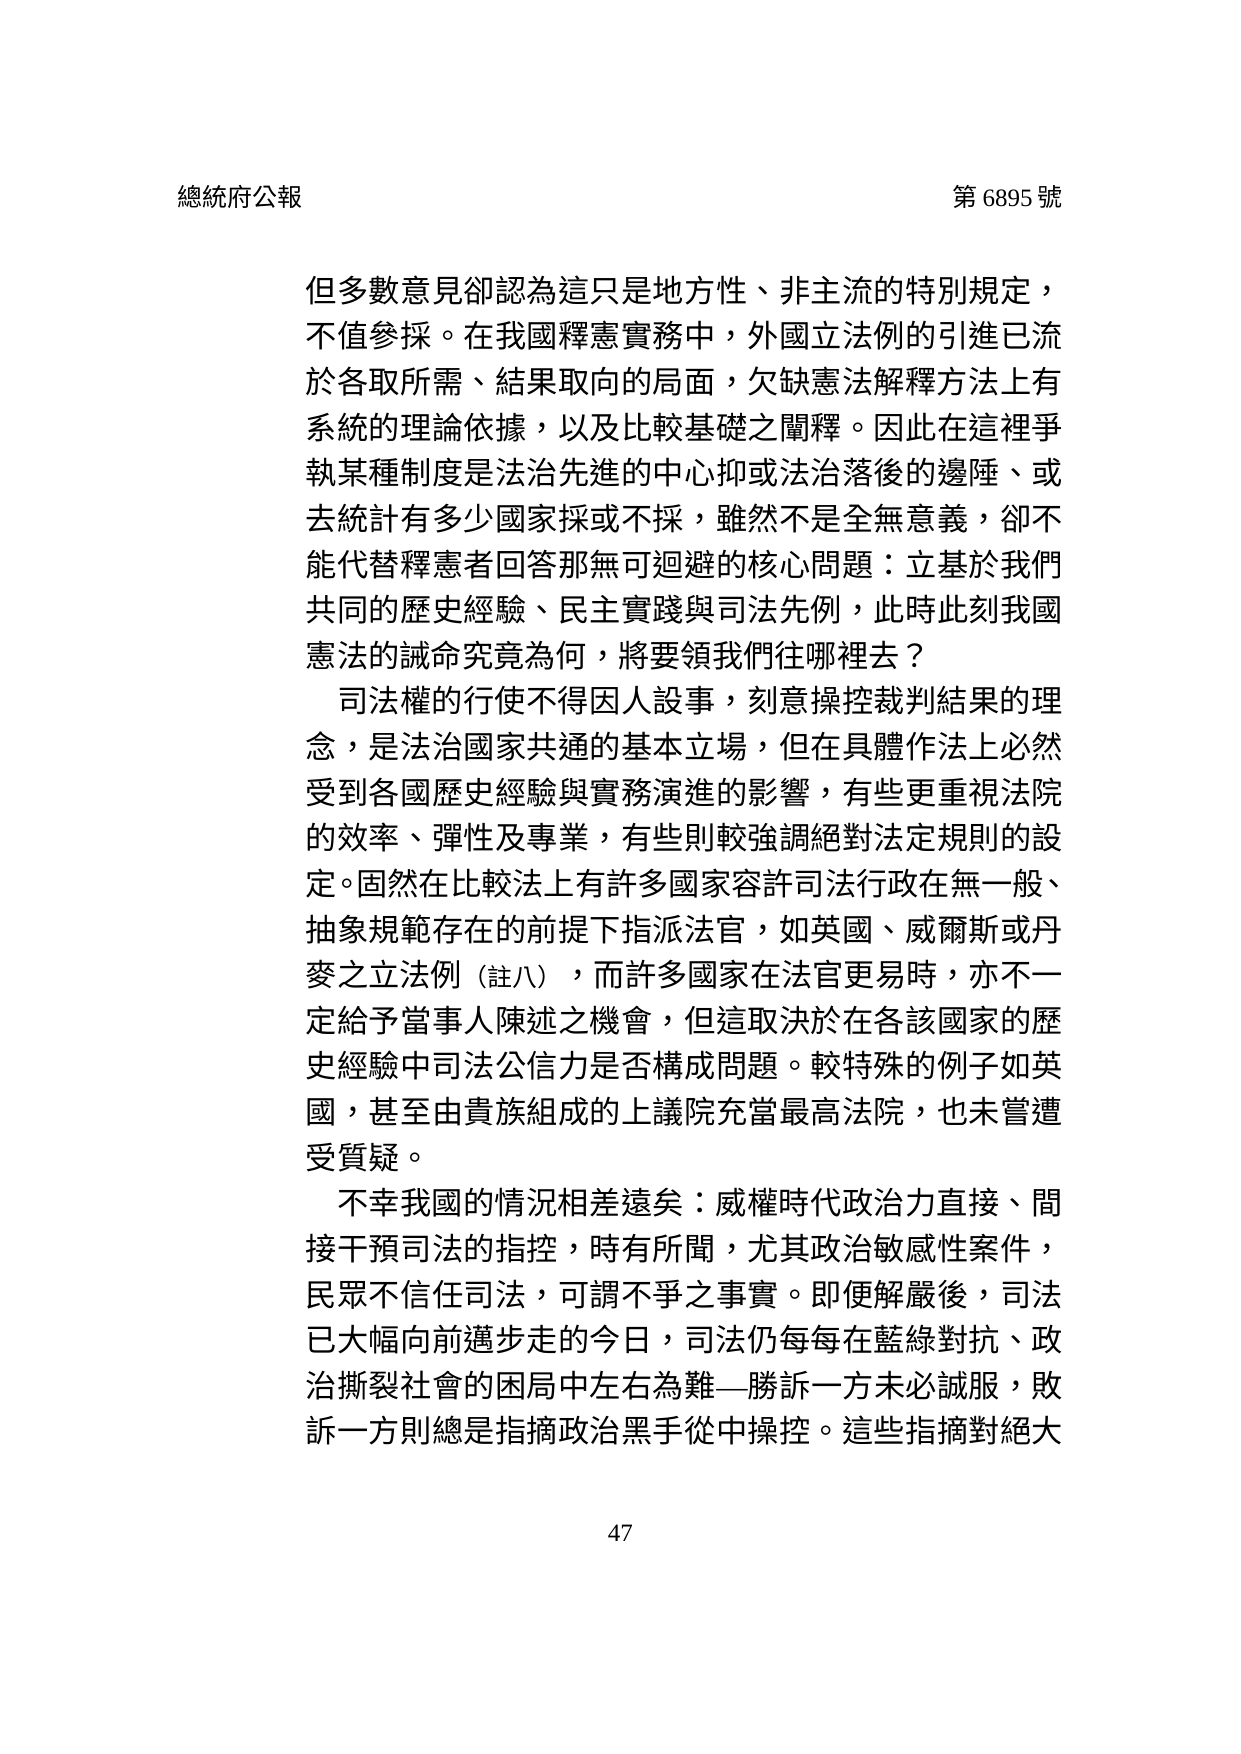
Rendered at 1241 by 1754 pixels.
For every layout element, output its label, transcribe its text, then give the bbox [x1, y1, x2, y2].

text 最後，多數意見倚重外國立法例，認為沒有其他世界主要法治先進國家有類似的規定，足證給予當事人陳述意見的制度應不可採。其實嚴格說來，賦予當事人就法官更易陳述意見的機會，並非全無立法例可參，資料顯示至少美國部分聯邦法院的地方規則有類似規定（註七），但多數意見卻認為這只是地方性、非主流的特別規定，不值參採。在我國釋憲實務中，外國立法例的引進已流於各取所需、結果取向的局面，欠缺憲法解釋方法上有系統的理論依據，以及比較基礎之闡釋。因此在這裡爭執某種制度是法治先進的中心抑或法治落後的邊陲、或去統計有多少國家採或不採，雖然不是全無意義，卻不能代替釋憲者回答那無可迴避的核心問題：立基於我們共同的歷史經驗、民主實踐與司法先例，此時此刻我國憲法的誡命究竟為何，將要領我們往哪裡去？ [306, 266, 1063, 676]
text 不幸我國的情況相差遠矣：威權時代政治力直接、間接干預司法的指控，時有所聞，尤其政治敏感性案件，民眾不信任司法，可謂不爭之事實。即便解嚴後，司法已大幅向前邁步走的今日，司法仍每每在藍綠對抗、政治撕裂社會的困局中左右為難—勝訴一方未必誠服，敗訴一方則總是指摘政治黑手從中操控。這些指摘對絕大多數秉持良心兢兢業業的法官並不公平，但值得深思的毋寧是，社會上是否有為數不少的民眾，傾向相信這些多屬無稽而廉價的政治指控？在這種歷史脈絡中，我國實無援引英國、威爾斯或丹麥立法例的本錢。是以在我國受事先、一般、中立、抽象規則所分派的法官裁判，必須是人民受憲法保障的基本權利，而不只是立法政策任意的抉擇；在特殊的案件改分情形，更要一併考慮到基於訴訟權及正當程序之保障，當事人所應得之程序中參與權利，以及法院因此所應負擔之提高程序透明度的義務。 [306, 1178, 1063, 1452]
text 司法權的行使不得因人設事，刻意操控裁判結果的理念，是法治國家共通的基本立場，但在具體作法上必然受到各國歷史經驗與實務演進的影響，有些更重視法院的效率、彈性及專業，有些則較強調絕對法定規則的設定。固然在比較法上有許多國家容許司法行政在無一般、抽象規範存在的前提下指派法官，如英國、威爾斯或丹麥之立法例（註八），而許多國家在法官更易時，亦不一定給予當事人陳述之機會，但這取決於在各該國家的歷史經驗中司法公信力是否構成問題。較特殊的例子如英國，甚至由貴族組成的上議院充當最高法院，也未嘗遭受質疑。 [306, 676, 1063, 1178]
